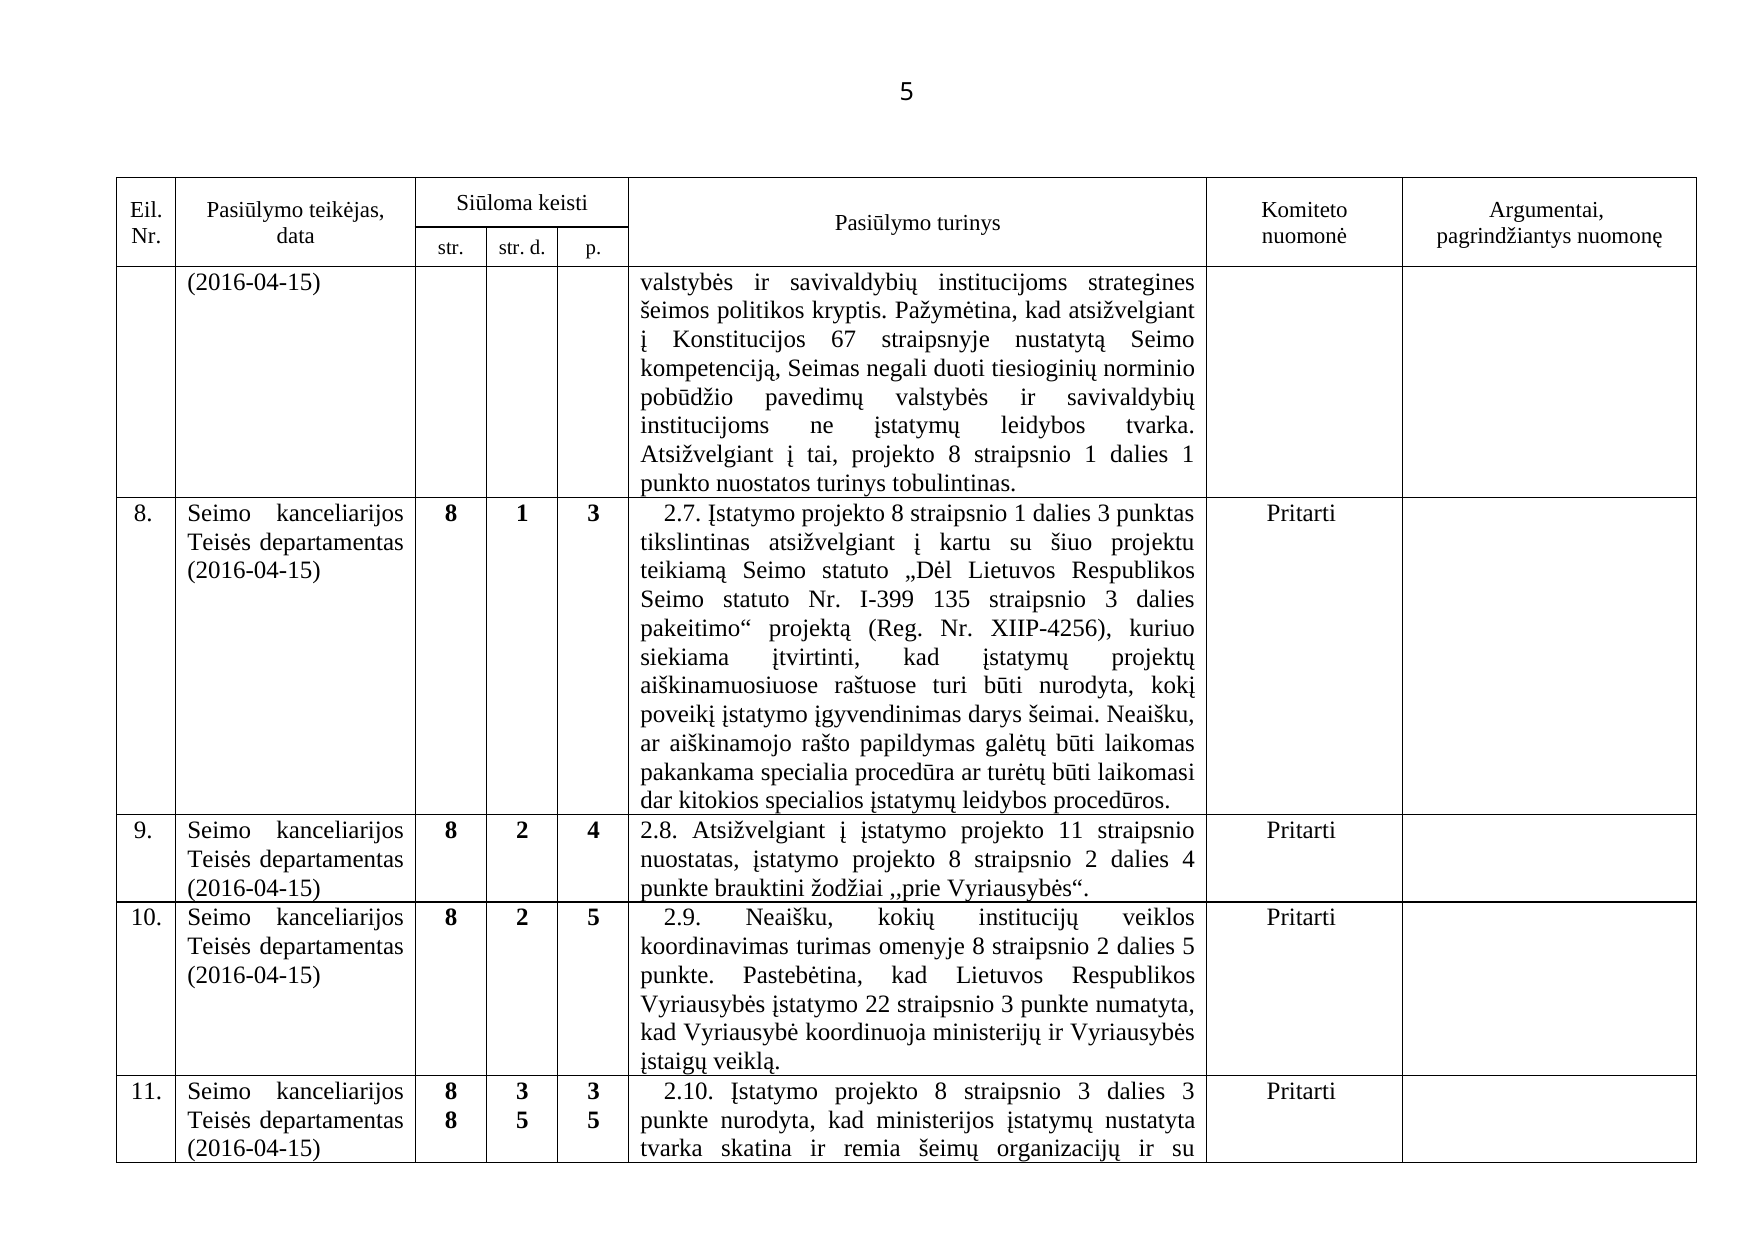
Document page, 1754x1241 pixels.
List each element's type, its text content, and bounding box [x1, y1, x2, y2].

table_cell 3 [558, 498, 628, 814]
table_cell 2.7. Įstatymo projekto 8 straipsnio 1 dalies 3 punktas tikslintinas atsižvelgiant į kartu su šiuo projektu teikiamą Seimo statuto „Dėl Lietuvos Respublikos Seimo statuto Nr. I-399 135 straipsnio 3 dalies pakeitimo“ projektą (Reg. Nr. XIIP-4256), kuriuo siekiama įtvirtinti, kad įstatymų projektų aiškinamuosiuose raštuose turi būti nurodyta, kokį poveikį įstatymo įgyvendinimas darys šeimai. Neaišku, ar aiškinamojo rašto papildymas galėtų būti laikomas pakankama specialia procedūra ar turėtų būti laikomasi dar kitokios specialios įstatymų leidybos procedūros. [629, 498, 1206, 814]
table_cell [558, 267, 628, 497]
table_cell 11. [117, 1076, 175, 1162]
table_cell str. d. [487, 228, 557, 266]
table_cell [1403, 1076, 1696, 1162]
table_cell [1403, 903, 1696, 1075]
table_header Komiteto nuomonė [1207, 178, 1402, 266]
table_cell 2.8. Atsižvelgiant į įstatymo projekto 11 straipsnio nuostatas, įstatymo projekto 8 straipsnio 2 dalies 4 punkte brauktini žodžiai ,,prie Vyriausybės“. [629, 815, 1206, 901]
table_cell [117, 267, 175, 497]
table_cell 2.10. Įstatymo projekto 8 straipsnio 3 dalies 3 punkte nurodyta, kad ministerijos įstatymų nustatyta tvarka skatina ir remia šeimų organizacijų ir su [629, 1076, 1206, 1162]
table_header Argumentai, pagrindžiantys nuomonę [1403, 178, 1696, 266]
table_cell 10. [117, 903, 175, 1075]
table_cell 4 [558, 815, 628, 901]
table_cell [1403, 267, 1696, 497]
table_cell 5 [558, 903, 628, 1075]
table_cell Pritarti [1207, 1076, 1402, 1162]
table_cell 8 [416, 903, 486, 1075]
table_cell 9. [117, 815, 175, 901]
table_header Pasiūlymo turinys [629, 178, 1206, 266]
table_cell Seimo kanceliarijos Teisės departamentas (2016-04-15) [176, 903, 415, 1075]
table_cell [1403, 498, 1696, 814]
table_cell 2 [487, 815, 557, 901]
table_cell 8 [416, 815, 486, 901]
table_header Siūloma keisti [416, 178, 628, 226]
table_cell Seimo kanceliarijos Teisės departamentas (2016-04-15) [176, 815, 415, 901]
table_cell valstybės ir savivaldybių institucijoms strategines šeimos politikos kryptis. Pažymėtina, kad atsižvelgiant į Konstitucijos 67 straipsnyje nustatytą Seimo kompetenciją, Seimas negali duoti tiesioginių norminio pobūdžio pavedimų valstybės ir savivaldybių institucijoms ne įstatymų leidybos tvarka. Atsižvelgiant į tai, projekto 8 straipsnio 1 dalies 1 punkto nuostatos turinys tobulintinas. [629, 267, 1206, 497]
table_cell Pritarti [1207, 498, 1402, 814]
table_cell Pritarti [1207, 815, 1402, 901]
table_header Eil. Nr. [117, 178, 175, 266]
table_cell 2.9. Neaišku, kokių institucijų veiklos koordinavimas turimas omenyje 8 straipsnio 2 dalies 5 punkte. Pastebėtina, kad Lietuvos Respublikos Vyriausybės įstatymo 22 straipsnio 3 punkte numatyta, kad Vyriausybė koordinuoja ministerijų ir Vyriausybės įstaigų veiklą. [629, 903, 1206, 1075]
table_cell Seimo kanceliarijos Teisės departamentas (2016-04-15) [176, 1076, 415, 1162]
table_cell 3 5 [558, 1076, 628, 1162]
table_cell [416, 267, 486, 497]
table_cell 1 [487, 498, 557, 814]
table_cell 8. [117, 498, 175, 814]
table_cell Seimo kanceliarijos Teisės departamentas (2016-04-15) [176, 498, 415, 814]
table_cell [1207, 267, 1402, 497]
table_cell [487, 267, 557, 497]
table_cell 8 8 [416, 1076, 486, 1162]
table_cell (2016-04-15) [176, 267, 415, 497]
table_header Pasiūlymo teikėjas, data [176, 178, 415, 266]
table_cell 2 [487, 903, 557, 1075]
table_cell 3 5 [487, 1076, 557, 1162]
table_cell [1403, 815, 1696, 901]
table_cell p. [558, 228, 628, 266]
table_cell 8 [416, 498, 486, 814]
table_cell str. [416, 228, 486, 266]
table_cell Pritarti [1207, 903, 1402, 1075]
